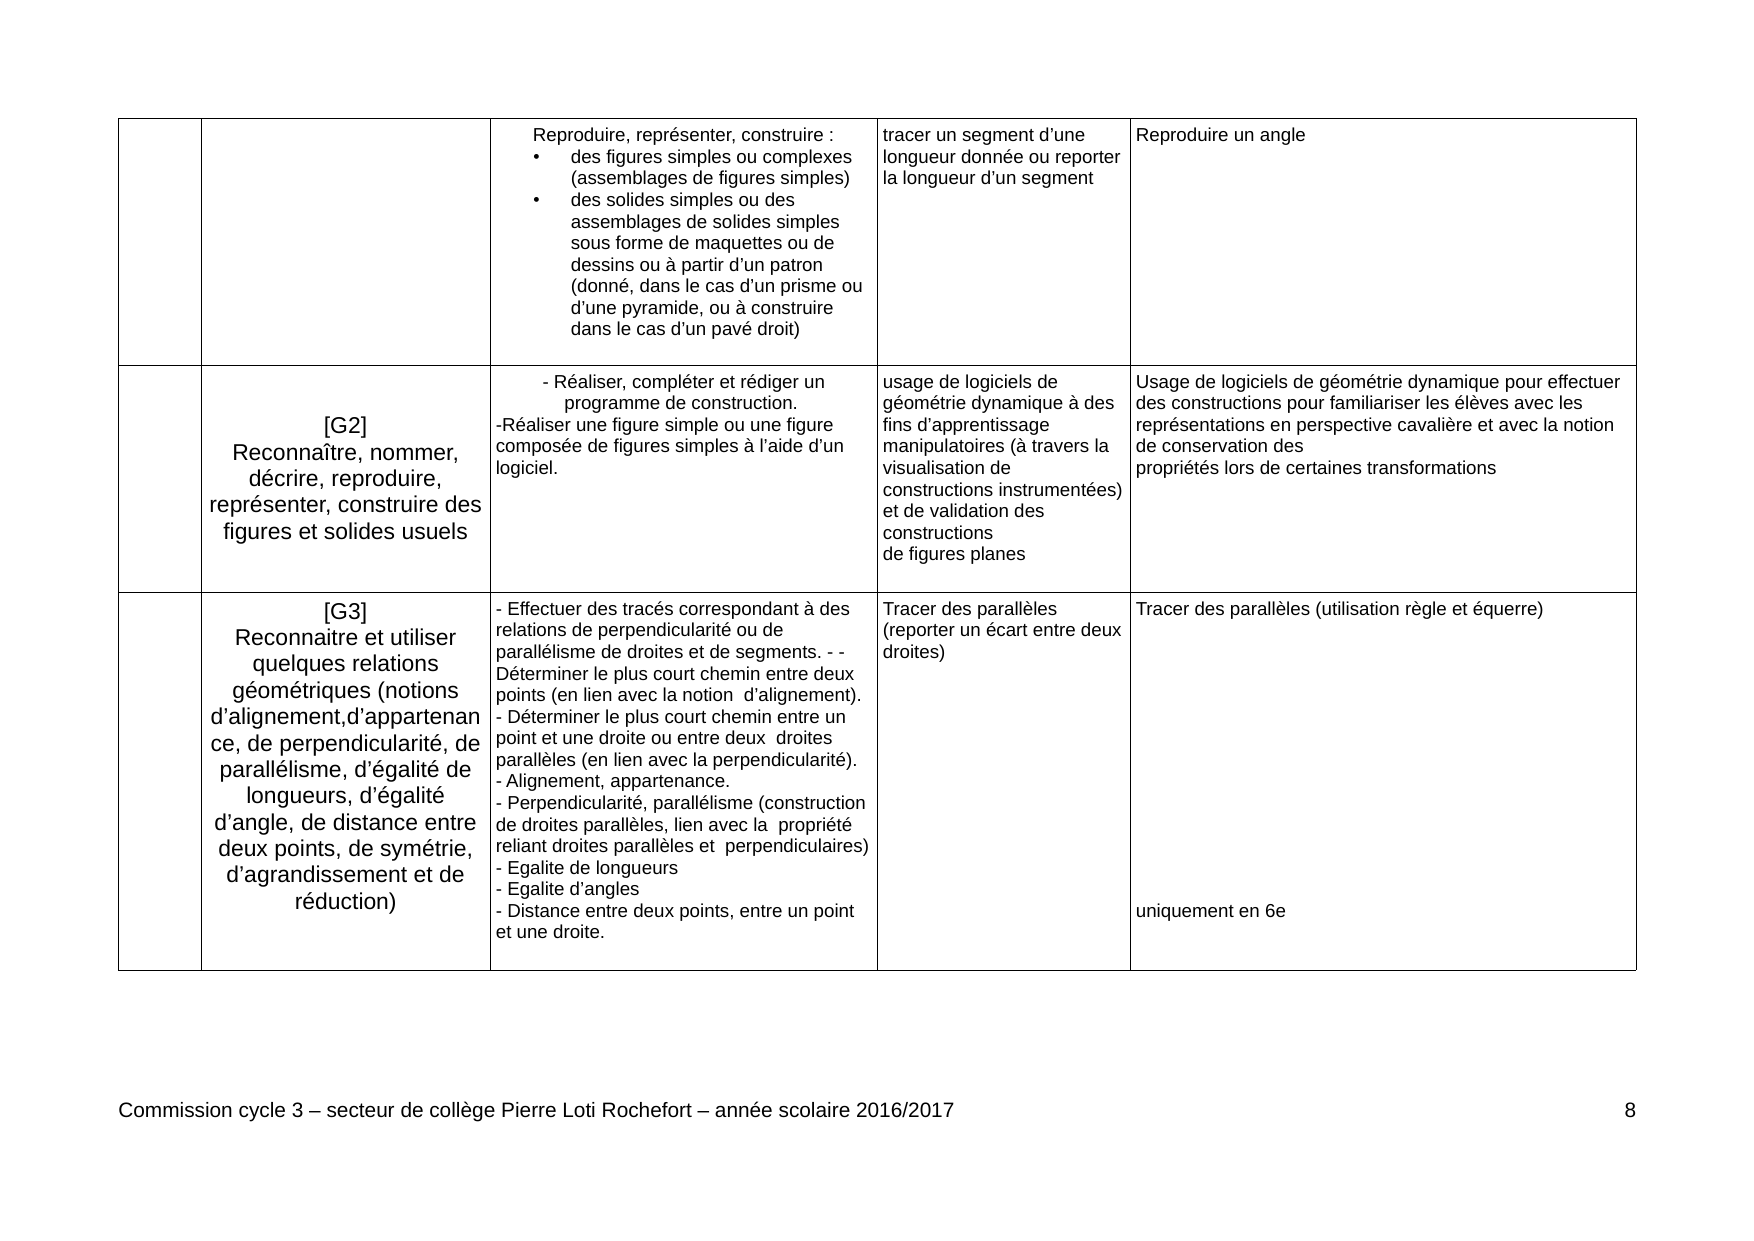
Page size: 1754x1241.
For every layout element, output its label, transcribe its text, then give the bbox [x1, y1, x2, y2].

table_cell tracer un segment d’une longueur donnée ou reporter la longueur d’un segment [878, 119, 1130, 365]
table_cell [202, 119, 490, 365]
table_cell - Réaliser, compléter et rédiger un programme de construction. -Réaliser une figure simple ou une figure composée de figures simples à l’aide d’un logiciel. [491, 366, 877, 592]
table_cell Reproduire un angle [1131, 119, 1636, 365]
table_cell Reproduire, représenter, construire : des figures simples ou complexes (assemblages de figures simples) des solides simples ou des assemblages de solides simples sous forme de maquettes ou de dessins ou à partir d’un patron (donné, dans le cas d’un prisme ou d’une pyramide, ou à construire dans le cas d’un pavé droit) [491, 119, 877, 365]
table_cell [G2] Reconnaître, nommer, décrire, reproduire, représenter, construire des figures et solides usuels [202, 366, 490, 592]
table_cell Tracer des parallèles (reporter un écart entre deux droites) [878, 593, 1130, 970]
table_cell [119, 366, 201, 592]
table_cell [119, 593, 201, 970]
table_cell - Effectuer des tracés correspondant à des relations de perpendicularité ou de parallélisme de droites et de segments. - -Déterminer le plus court chemin entre deux points (en lien avec la notion d’alignement). - Déterminer le plus court chemin entre un point et une droite ou entre deux droites parallèles (en lien avec la perpendicularité). - Alignement, appartenance. - Perpendicularité, parallélisme (construction de droites parallèles, lien avec la propriété reliant droites parallèles et perpendiculaires) - Egalite de longueurs - Egalite d’angles - Distance entre deux points, entre un point et une droite. [491, 593, 877, 970]
table_cell [G3] Reconnaitre et utiliser quelques relations géométriques (notions d’alignement,d’appartenance, de perpendicularité, de parallélisme, d’égalité de longueurs, d’égalité d’angle, de distance entre deux points, de symétrie, d’agrandissement et de réduction) [202, 593, 490, 970]
table_cell [119, 119, 201, 365]
table_cell usage de logiciels de géométrie dynamique à des fins d’apprentissage manipulatoires (à travers la visualisation de constructions instrumentées) et de validation des constructions de figures planes [878, 366, 1130, 592]
table_cell Tracer des parallèles (utilisation règle et équerre) uniquement en 6e [1131, 593, 1636, 970]
table_cell Usage de logiciels de géométrie dynamique pour effectuer des constructions pour familiariser les élèves avec les représentations en perspective cavalière et avec la notion de conservation des propriétés lors de certaines transformations [1131, 366, 1636, 592]
